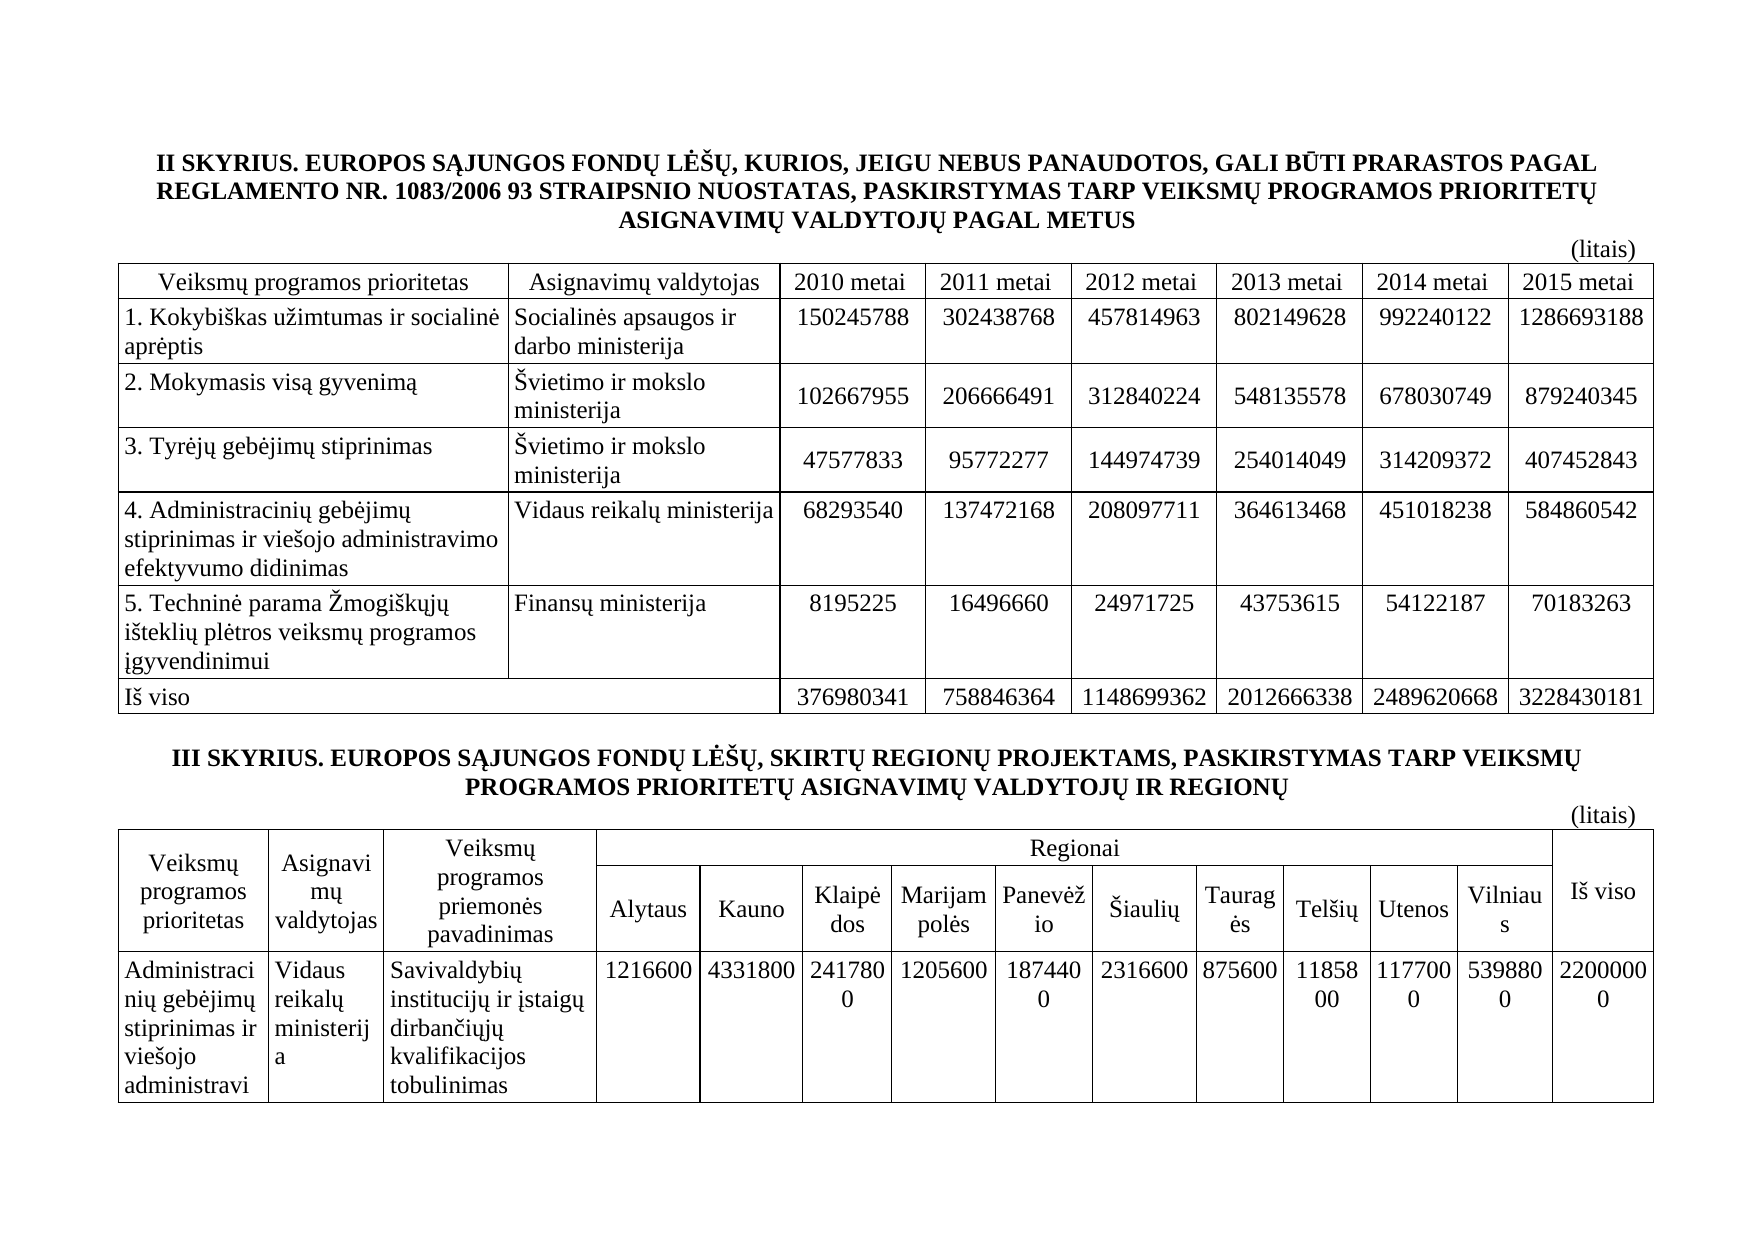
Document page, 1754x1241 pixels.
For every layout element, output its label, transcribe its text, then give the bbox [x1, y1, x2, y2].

table_cell 2. Mokymasis visą gyvenimą [119, 364, 508, 427]
table_cell 4. Administracinių gebėjimų stiprinimas ir viešojo administravimo efektyvumo didinimas [119, 493, 508, 584]
table_header 2015 metai [1509, 264, 1653, 298]
table_cell 879240345 [1509, 364, 1653, 427]
table_cell Panevėžio [996, 866, 1092, 951]
table_header 2012 metai [1072, 264, 1216, 298]
table_cell 1177000 [1371, 952, 1457, 1102]
table_cell 1874400 [996, 952, 1092, 1102]
table_cell 144974739 [1072, 428, 1216, 491]
table_cell 208097711 [1072, 493, 1216, 584]
table_cell 1148699362 [1072, 679, 1216, 713]
table_cell 548135578 [1217, 364, 1362, 427]
table_cell Švietimo ir mokslo ministerija [509, 428, 779, 491]
table_cell 312840224 [1072, 364, 1216, 427]
table_cell 314209372 [1363, 428, 1508, 491]
table_cell 22000000 [1553, 952, 1653, 1102]
table_cell Finansų ministerija [509, 586, 779, 678]
text (litais) [118, 801, 1636, 829]
table_cell 802149628 [1217, 299, 1362, 363]
table_cell Marijampolės [892, 866, 995, 951]
table_cell 150245788 [781, 299, 925, 363]
table_cell 206666491 [926, 364, 1071, 427]
table_cell Šiaulių [1093, 866, 1196, 951]
table_cell 457814963 [1072, 299, 1216, 363]
table_cell Vilniaus [1458, 866, 1552, 951]
table_header Regionai [597, 830, 1552, 865]
table_cell 4331800 [701, 952, 802, 1102]
table_header 2010 metai [781, 264, 925, 298]
table_cell 54122187 [1363, 586, 1508, 678]
table_cell 2417800 [803, 952, 891, 1102]
table_cell Iš viso [119, 679, 779, 713]
table_cell 254014049 [1217, 428, 1362, 491]
table_header 2011 metai [926, 264, 1071, 298]
text (litais) [118, 234, 1636, 263]
table_cell Socialinės apsaugos ir darbo ministerija [509, 299, 779, 363]
table_cell 2316600 [1093, 952, 1196, 1102]
table_header Veiksmų programos prioritetas [119, 264, 508, 298]
table_cell 758846364 [926, 679, 1071, 713]
table_cell Administracinių gebėjimų stiprinimas ir viešojo administravi [119, 952, 268, 1102]
table_cell Alytaus [597, 866, 699, 951]
table_cell 407452843 [1509, 428, 1653, 491]
table_cell 3228430181 [1509, 679, 1653, 713]
table_cell Vidaus reikalų ministerija [509, 493, 779, 584]
table_cell Tauragės [1197, 866, 1283, 951]
table_cell 875600 [1197, 952, 1283, 1102]
table_cell 70183263 [1509, 586, 1653, 678]
table_cell 8195225 [781, 586, 925, 678]
table_cell 1216600 [597, 952, 699, 1102]
table_cell 5. Techninė parama Žmogiškųjų išteklių plėtros veiksmų programos įgyvendinimui [119, 586, 508, 678]
table_header Asignavimų valdytojas [269, 830, 383, 951]
table_cell 2489620668 [1363, 679, 1508, 713]
table_cell 2012666338 [1217, 679, 1362, 713]
table_cell Švietimo ir mokslo ministerija [509, 364, 779, 427]
table_cell 451018238 [1363, 493, 1508, 584]
table_header Veiksmų programos priemonės pavadinimas [384, 830, 596, 951]
table_cell 1286693188 [1509, 299, 1653, 363]
table_header Asignavimų valdytojas [509, 264, 779, 298]
table_cell 16496660 [926, 586, 1071, 678]
table_cell Telšių [1284, 866, 1370, 951]
table_cell 3. Tyrėjų gebėjimų stiprinimas [119, 428, 508, 491]
table_cell Klaipėdos [803, 866, 891, 951]
table_cell 43753615 [1217, 586, 1362, 678]
text III SKYRIUS. Europos Sąjungos fondų lėšų, skirtų regionų projektams, paskirstymas tarp veiksmų programos prioritetų asignavimų valdytojų ir regionų [118, 743, 1636, 801]
table_cell Kauno [701, 866, 802, 951]
table_cell Utenos [1371, 866, 1457, 951]
table_cell 584860542 [1509, 493, 1653, 584]
table_cell 1. Kokybiškas užimtumas ir socialinė aprėptis [119, 299, 508, 363]
table_header Iš viso [1553, 830, 1653, 951]
table_header 2014 metai [1363, 264, 1508, 298]
table_cell 1205600 [892, 952, 995, 1102]
text II SKYRIUS. Europos Sąjungos fondų lėšų, kurios, jeigu nebus panaudotos, gali būti prarastos pagal reglamento Nr. 1083/2006 93 straipsnio nuostatas, paskirstymas tarp veiksmų programos prioritetų asignavimų valdytojų pagal metus [118, 148, 1636, 234]
table_cell Savivaldybių institucijų ir įstaigų dirbančiųjų kvalifikacijos tobulinimas [384, 952, 596, 1102]
table_cell 376980341 [781, 679, 925, 713]
table_cell 5398800 [1458, 952, 1552, 1102]
table_cell Vidaus reikalų ministerija [269, 952, 383, 1102]
table_cell 364613468 [1217, 493, 1362, 584]
table_header 2013 metai [1217, 264, 1362, 298]
table_header Veiksmų programos prioritetas [119, 830, 268, 951]
table_cell 992240122 [1363, 299, 1508, 363]
table_cell 137472168 [926, 493, 1071, 584]
table_cell 1185800 [1284, 952, 1370, 1102]
table_cell 47577833 [781, 428, 925, 491]
table_cell 302438768 [926, 299, 1071, 363]
table_cell 678030749 [1363, 364, 1508, 427]
table_cell 68293540 [781, 493, 925, 584]
table_cell 24971725 [1072, 586, 1216, 678]
table_cell 102667955 [781, 364, 925, 427]
table_cell 95772277 [926, 428, 1071, 491]
